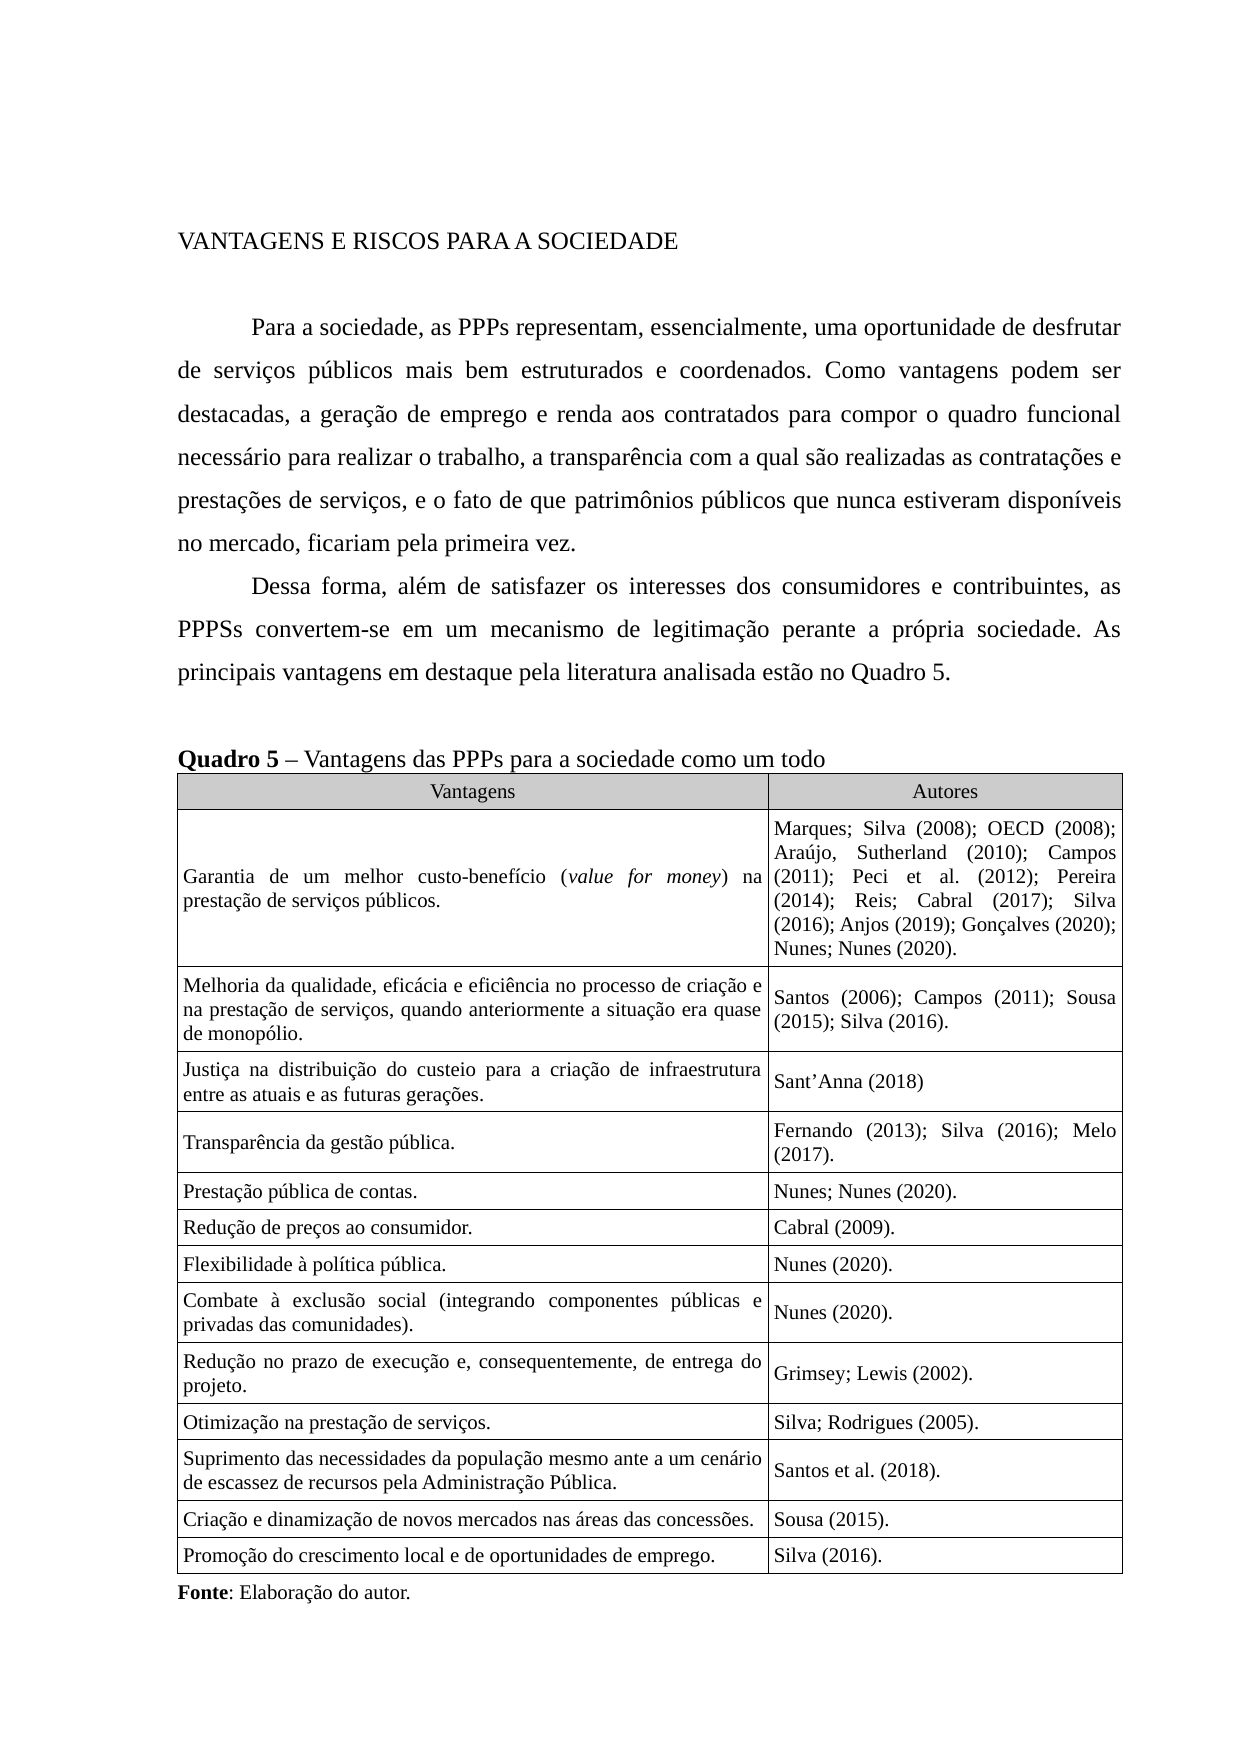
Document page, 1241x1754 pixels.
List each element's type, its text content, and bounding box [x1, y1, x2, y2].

table_cell Silva; Rodrigues (2005). [769, 1404, 1122, 1439]
table_cell Redução de preços ao consumidor. [178, 1210, 768, 1245]
table_cell Transparência da gestão pública. [178, 1112, 768, 1172]
text Fonte: Elaboração do autor. [177, 1580, 1122, 1604]
table_cell Marques; Silva (2008); OECD (2008); Araújo, Sutherland (2010); Campos (2011); Peci et al. (2012); Pereira (2014); Reis; Cabral (2017); Silva (2016); Anjos (2019); Gonçalves (2020); Nunes; Nunes (2020). [769, 810, 1122, 966]
table_cell Garantia de um melhor custo-benefício (value for money) na prestação de serviços públicos. [178, 810, 768, 966]
table_cell Santos (2006); Campos (2011); Sousa (2015); Silva (2016). [769, 967, 1122, 1051]
table_cell Grimsey; Lewis (2002). [769, 1343, 1122, 1403]
table_cell Fernando (2013); Silva (2016); Melo (2017). [769, 1112, 1122, 1172]
text VANTAGENS E RISCOS PARA A SOCIEDADE [177, 226, 1122, 255]
text Para a sociedade, as PPPs representam, essencialmente, uma oportunidade de desfrutar de serviços públicos mais bem estruturados e coordenados. Como vantagens podem ser destacadas, a geração de emprego e renda aos contratados para compor o quadro funcional necessário para realizar o trabalho, a transparência com a qual são realizadas as contratações e prestações de serviços, e o fato de que patrimônios públicos que nunca estiveram disponíveis no mercado, ficariam pela primeira vez. [177, 312, 1122, 557]
text Dessa forma, além de satisfazer os interesses dos consumidores e contribuintes, as PPPSs convertem-se em um mecanismo de legitimação perante a própria sociedade. As principais vantagens em destaque pela literatura analisada estão no Quadro 5. [177, 571, 1122, 686]
table_cell Combate à exclusão social (integrando componentes públicas e privadas das comunidades). [178, 1283, 768, 1342]
table_cell Cabral (2009). [769, 1210, 1122, 1245]
table_cell Prestação pública de contas. [178, 1173, 768, 1208]
table_cell Otimização na prestação de serviços. [178, 1404, 768, 1439]
table_cell Santos et al. (2018). [769, 1440, 1122, 1500]
table_cell Nunes (2020). [769, 1246, 1122, 1282]
table_cell Justiça na distribuição do custeio para a criação de infraestrutura entre as atuais e as futuras gerações. [178, 1052, 768, 1111]
table_header Autores [769, 774, 1122, 809]
table_cell Promoção do crescimento local e de oportunidades de emprego. [178, 1538, 768, 1573]
table_cell Suprimento das necessidades da população mesmo ante a um cenário de escassez de recursos pela Administração Pública. [178, 1440, 768, 1500]
table_cell Melhoria da qualidade, eficácia e eficiência no processo de criação e na prestação de serviços, quando anteriormente a situação era quase de monopólio. [178, 967, 768, 1051]
table_cell Sant’Anna (2018) [769, 1052, 1122, 1111]
table_cell Silva (2016). [769, 1538, 1122, 1573]
table_cell Nunes (2020). [769, 1283, 1122, 1342]
table_cell Flexibilidade à política pública. [178, 1246, 768, 1282]
table_cell Criação e dinamização de novos mercados nas áreas das concessões. [178, 1501, 768, 1537]
table_cell Redução no prazo de execução e, consequentemente, de entrega do projeto. [178, 1343, 768, 1403]
table_cell Nunes; Nunes (2020). [769, 1173, 1122, 1208]
table_header Vantagens [178, 774, 768, 809]
text Quadro 5 – Vantagens das PPPs para a sociedade como um todo [177, 744, 1122, 772]
table_cell Sousa (2015). [769, 1501, 1122, 1537]
